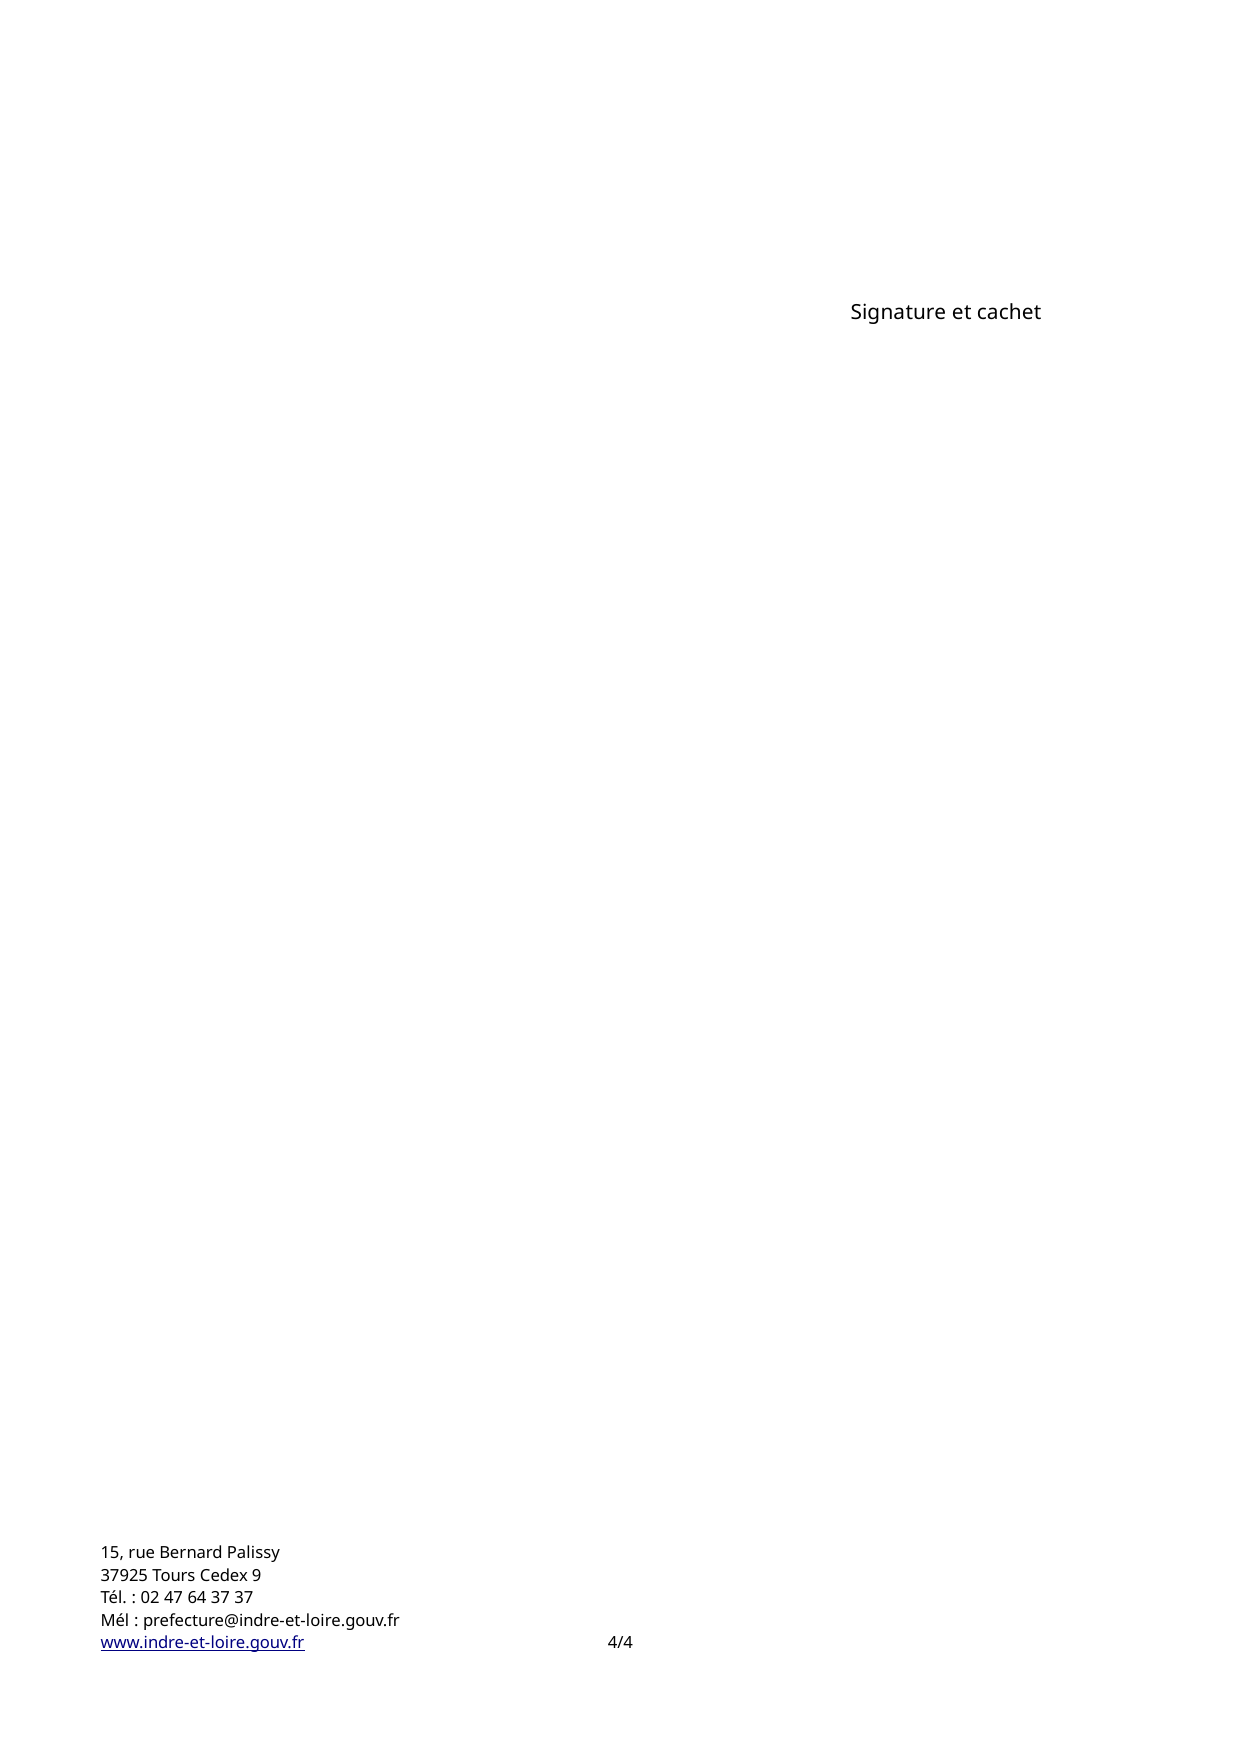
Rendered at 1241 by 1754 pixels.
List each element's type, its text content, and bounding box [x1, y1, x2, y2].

text Signature et cachet [100, 297, 1140, 325]
